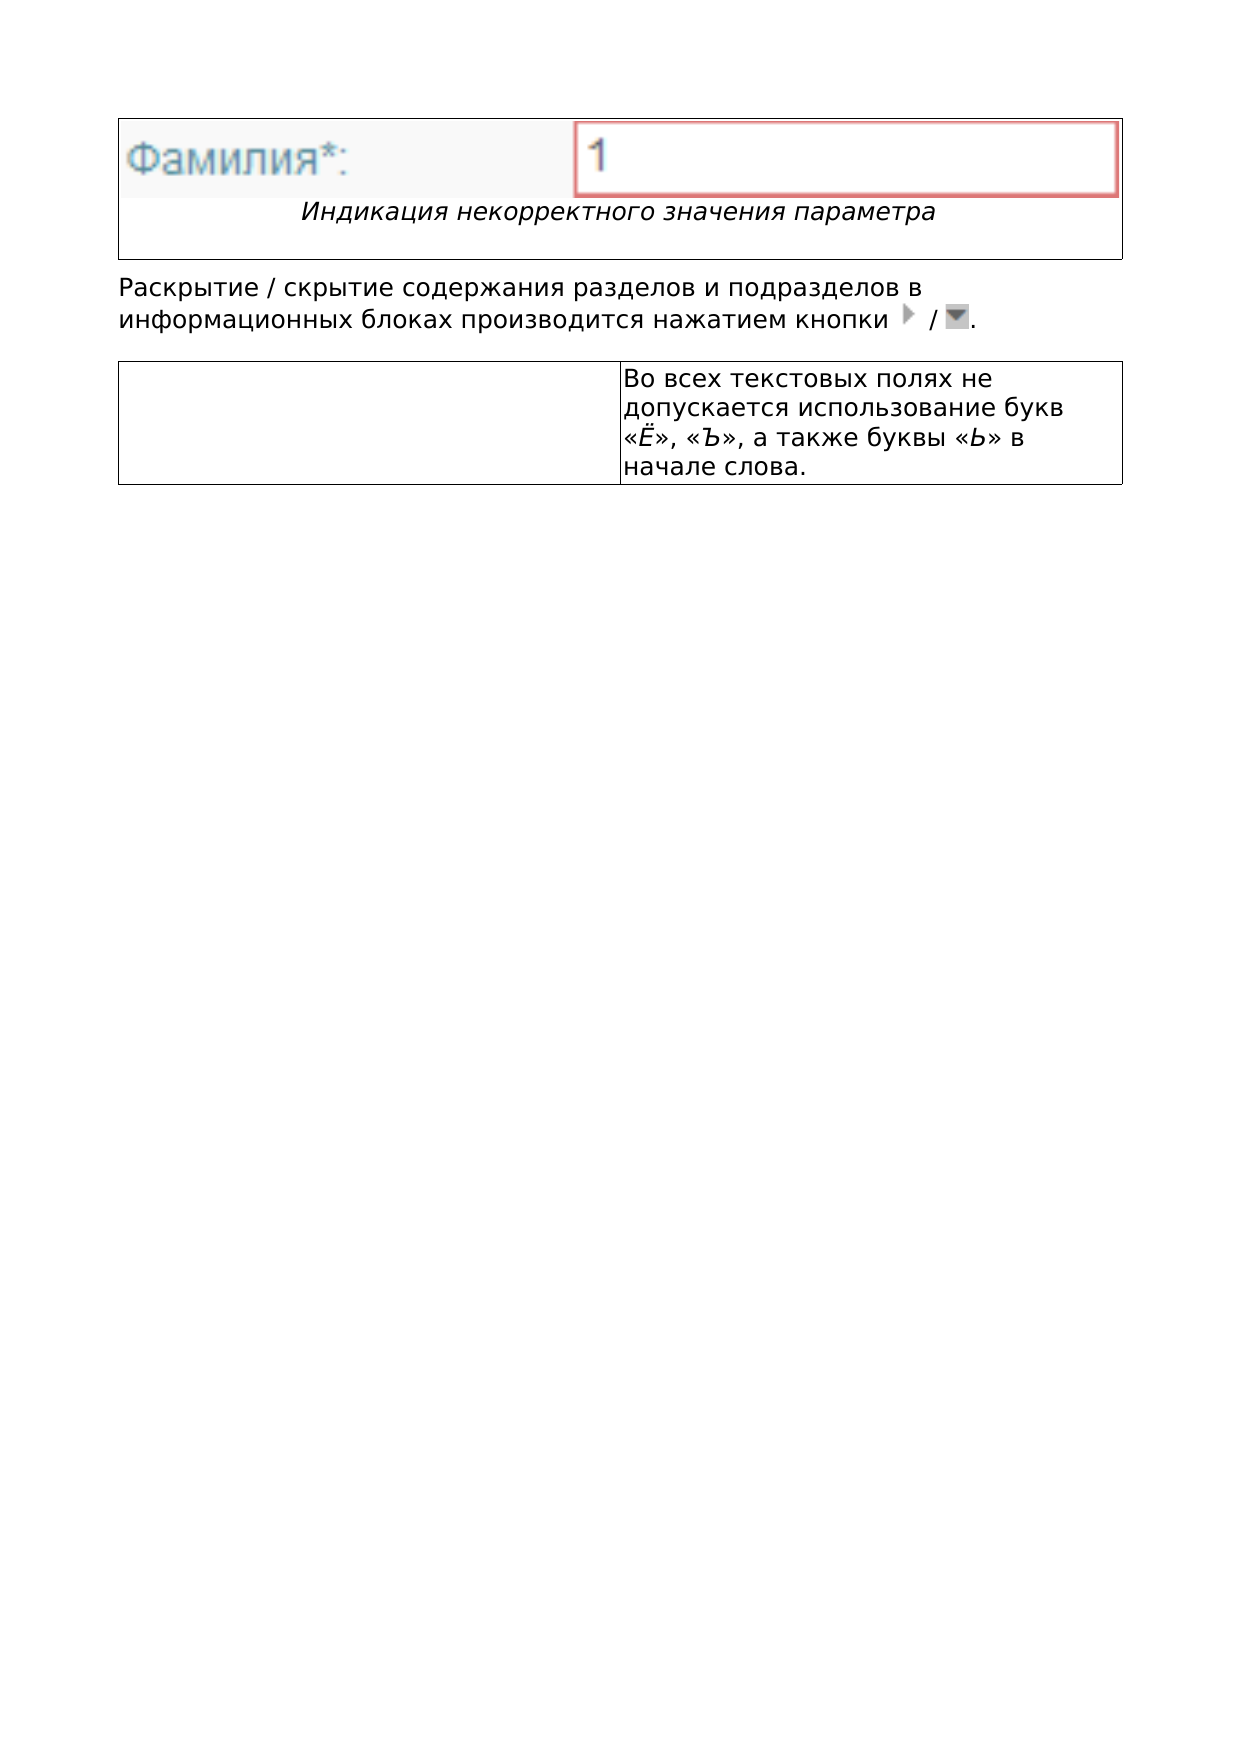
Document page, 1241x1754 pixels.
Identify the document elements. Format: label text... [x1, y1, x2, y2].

text Раскрытие / скрытие содержания разделов и подразделов в информационных блоках производится нажатием кнопки / . [118, 273, 1122, 334]
picture [945, 304, 969, 329]
picture [121, 121, 1120, 198]
table_header [119, 119, 1122, 259]
table_header [119, 362, 620, 484]
picture [897, 302, 922, 329]
table_header Во всех текстовых полях не допускается использование букв «Ё», «Ъ», а также буквы «Ь» в начале слова. [621, 362, 1122, 484]
